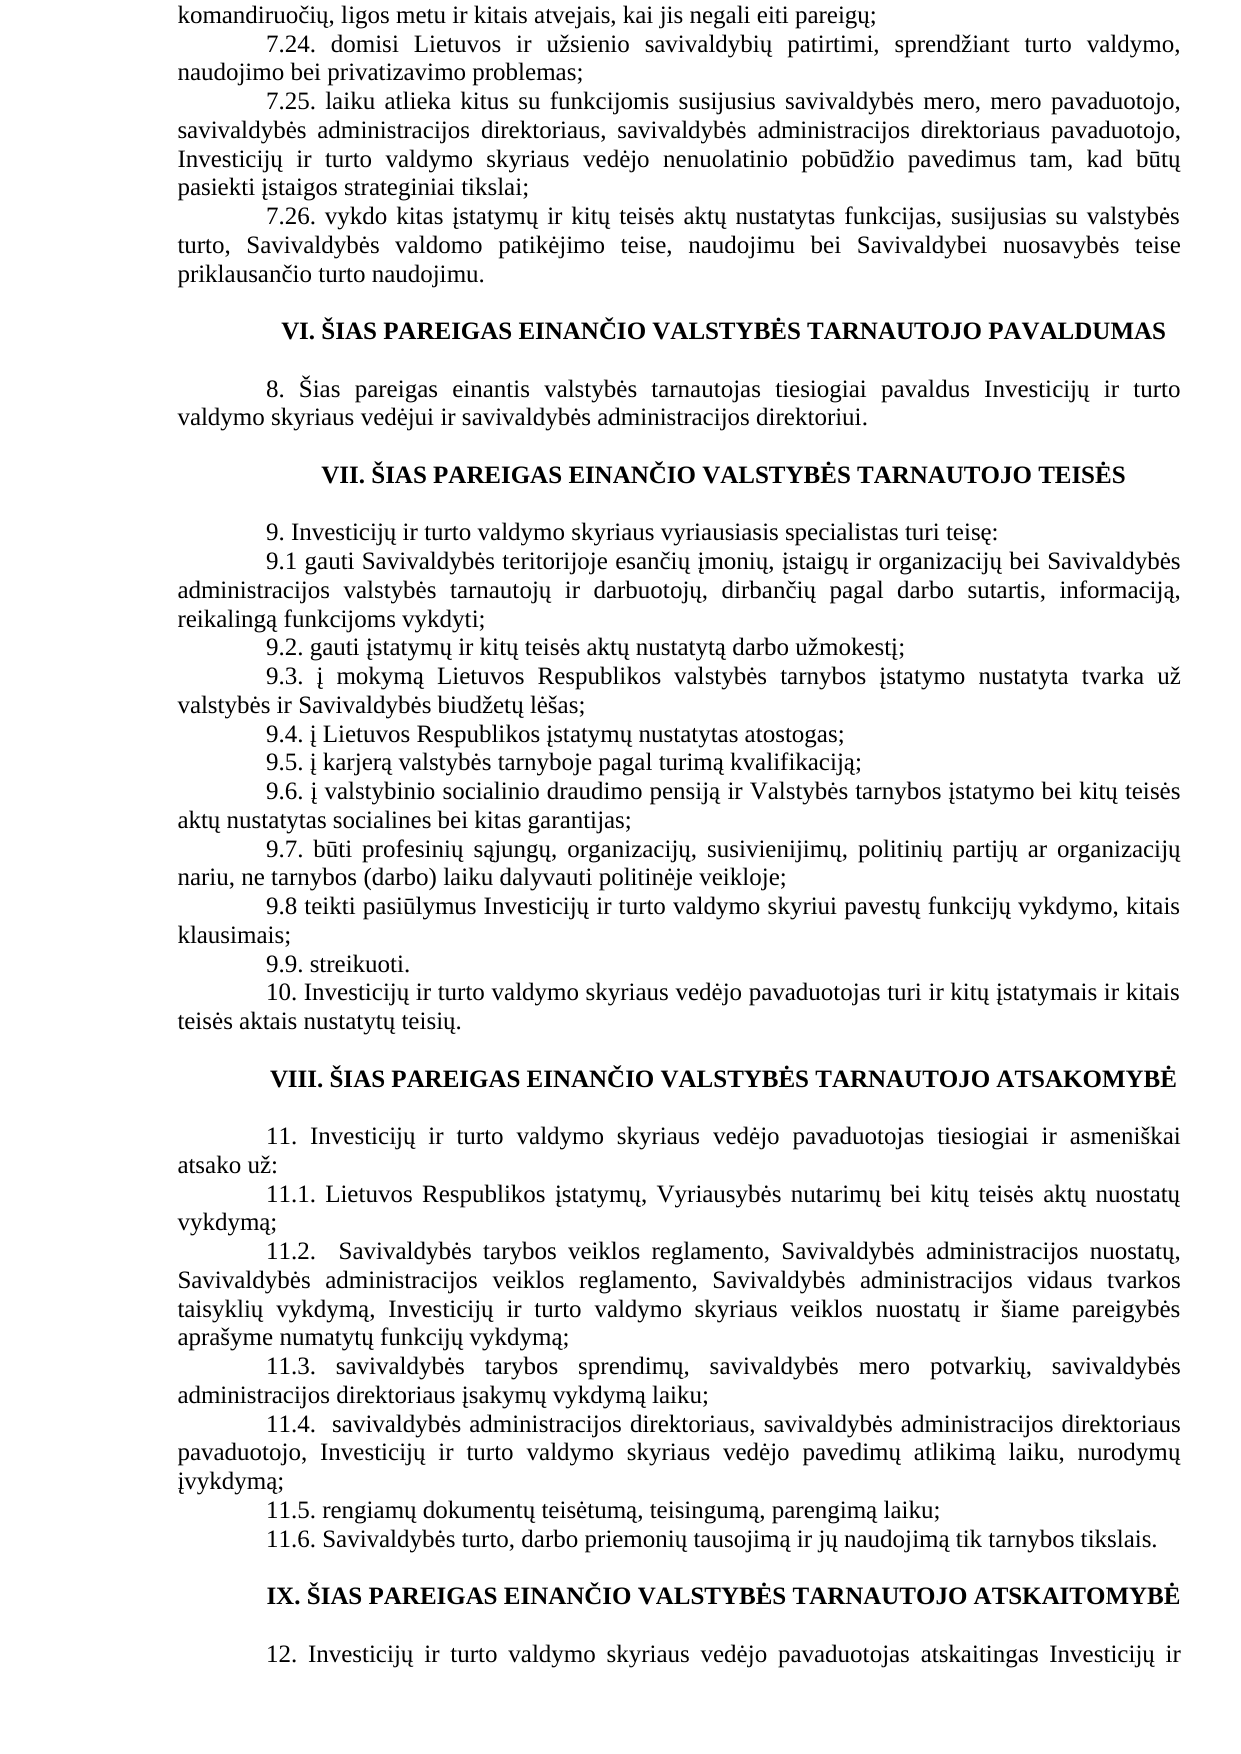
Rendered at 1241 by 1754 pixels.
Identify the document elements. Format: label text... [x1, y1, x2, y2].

text 9.4. į Lietuvos Respublikos įstatymų nustatytas atostogas; [177, 719, 1181, 747]
text 12. Investicijų ir turto valdymo skyriaus vedėjo pavaduotojas atskaitingas Investicijų ir [177, 1639, 1181, 1667]
text 11.2. Savivaldybės tarybos veiklos reglamento, Savivaldybės administracijos nuostatų, Savivaldybės administracijos veiklos reglamento, Savivaldybės administracijos vidaus tvarkos taisyklių vykdymą, Investicijų ir turto valdymo skyriaus veiklos nuostatų ir šiame pareigybės aprašyme numatytų funkcijų vykdymą; [177, 1236, 1181, 1351]
text 9.2. gauti įstatymų ir kitų teisės aktų nustatytą darbo užmokestį; [177, 632, 1181, 661]
text 9.7. būti profesinių sąjungų, organizacijų, susivienijimų, politinių partijų ar organizacijų nariu, ne tarnybos (darbo) laiku dalyvauti politinėje veikloje; [177, 834, 1181, 891]
text 11.1. Lietuvos Respublikos įstatymų, Vyriausybės nutarimų bei kitų teisės aktų nuostatų vykdymą; [177, 1179, 1181, 1236]
text 7.24. domisi Lietuvos ir užsienio savivaldybių patirtimi, sprendžiant turto valdymo, naudojimo bei privatizavimo problemas; [177, 29, 1181, 86]
text 9.6. į valstybinio socialinio draudimo pensiją ir Valstybės tarnybos įstatymo bei kitų teisės aktų nustatytas socialines bei kitas garantijas; [177, 776, 1181, 834]
text 9.1 gauti Savivaldybės teritorijoje esančių įmonių, įstaigų ir organizacijų bei Savivaldybės administracijos valstybės tarnautojų ir darbuotojų, dirbančių pagal darbo sutartis, informaciją, reikalingą funkcijoms vykdyti; [177, 546, 1181, 632]
text 11.5. rengiamų dokumentų teisėtumą, teisingumą, parengimą laiku; [177, 1495, 1181, 1524]
text 11.4. savivaldybės administracijos direktoriaus, savivaldybės administracijos direktoriaus pavaduotojo, Investicijų ir turto valdymo skyriaus vedėjo pavedimų atlikimą laiku, nurodymų įvykdymą; [177, 1409, 1181, 1495]
text 7.25. laiku atlieka kitus su funkcijomis susijusius savivaldybės mero, mero pavaduotojo, savivaldybės administracijos direktoriaus, savivaldybės administracijos direktoriaus pavaduotojo, Investicijų ir turto valdymo skyriaus vedėjo nenuolatinio pobūdžio pavedimus tam, kad būtų pasiekti įstaigos strateginiai tikslai; [177, 86, 1181, 201]
text 7.26. vykdo kitas įstatymų ir kitų teisės aktų nustatytas funkcijas, susijusias su valstybės turto, Savivaldybės valdomo patikėjimo teise, naudojimu bei Savivaldybei nuosavybės teise priklausančio turto naudojimu. [177, 201, 1181, 287]
text VII. ŠIAS PAREIGAS EINANČIO VALSTYBĖS TARNAUTOJO TEISĖS [177, 460, 1181, 489]
text 9.3. į mokymą Lietuvos Respublikos valstybės tarnybos įstatymo nustatyta tvarka už valstybės ir Savivaldybės biudžetų lėšas; [177, 661, 1181, 719]
text VI. ŠIAS PAREIGAS EINANČIO VALSTYBĖS TARNAUTOJO PAVALDUMAS [177, 316, 1181, 345]
text 9. Investicijų ir turto valdymo skyriaus vyriausiasis specialistas turi teisę: [177, 517, 1181, 546]
text 11.3. savivaldybės tarybos sprendimų, savivaldybės mero potvarkių, savivaldybės administracijos direktoriaus įsakymų vykdymą laiku; [177, 1351, 1181, 1409]
text 9.9. streikuoti. [177, 949, 1181, 977]
text VIII. ŠIAS PAREIGAS EINANČIO VALSTYBĖS TARNAUTOJO ATSAKOMYBĖ [177, 1064, 1181, 1092]
text 10. Investicijų ir turto valdymo skyriaus vedėjo pavaduotojas turi ir kitų įstatymais ir kitais teisės aktais nustatytų teisių. [177, 977, 1181, 1035]
text 11. Investicijų ir turto valdymo skyriaus vedėjo pavaduotojas tiesiogiai ir asmeniškai atsako už: [177, 1121, 1181, 1179]
text 11.6. Savivaldybės turto, darbo priemonių tausojimą ir jų naudojimą tik tarnybos tikslais. [177, 1524, 1181, 1552]
text 8. Šias pareigas einantis valstybės tarnautojas tiesiogiai pavaldus Investicijų ir turto valdymo skyriaus vedėjui ir savivaldybės administracijos direktoriui. [177, 374, 1181, 431]
text 9.8 teikti pasiūlymus Investicijų ir turto valdymo skyriui pavestų funkcijų vykdymo, kitais klausimais; [177, 891, 1181, 949]
text 9.5. į karjerą valstybės tarnyboje pagal turimą kvalifikaciją; [177, 747, 1181, 776]
text komandiruočių, ligos metu ir kitais atvejais, kai jis negali eiti pareigų; [177, 0, 1181, 29]
text IX. ŠIAS PAREIGAS EINANČIO VALSTYBĖS TARNAUTOJO ATSKAITOMYBĖ [177, 1581, 1181, 1610]
